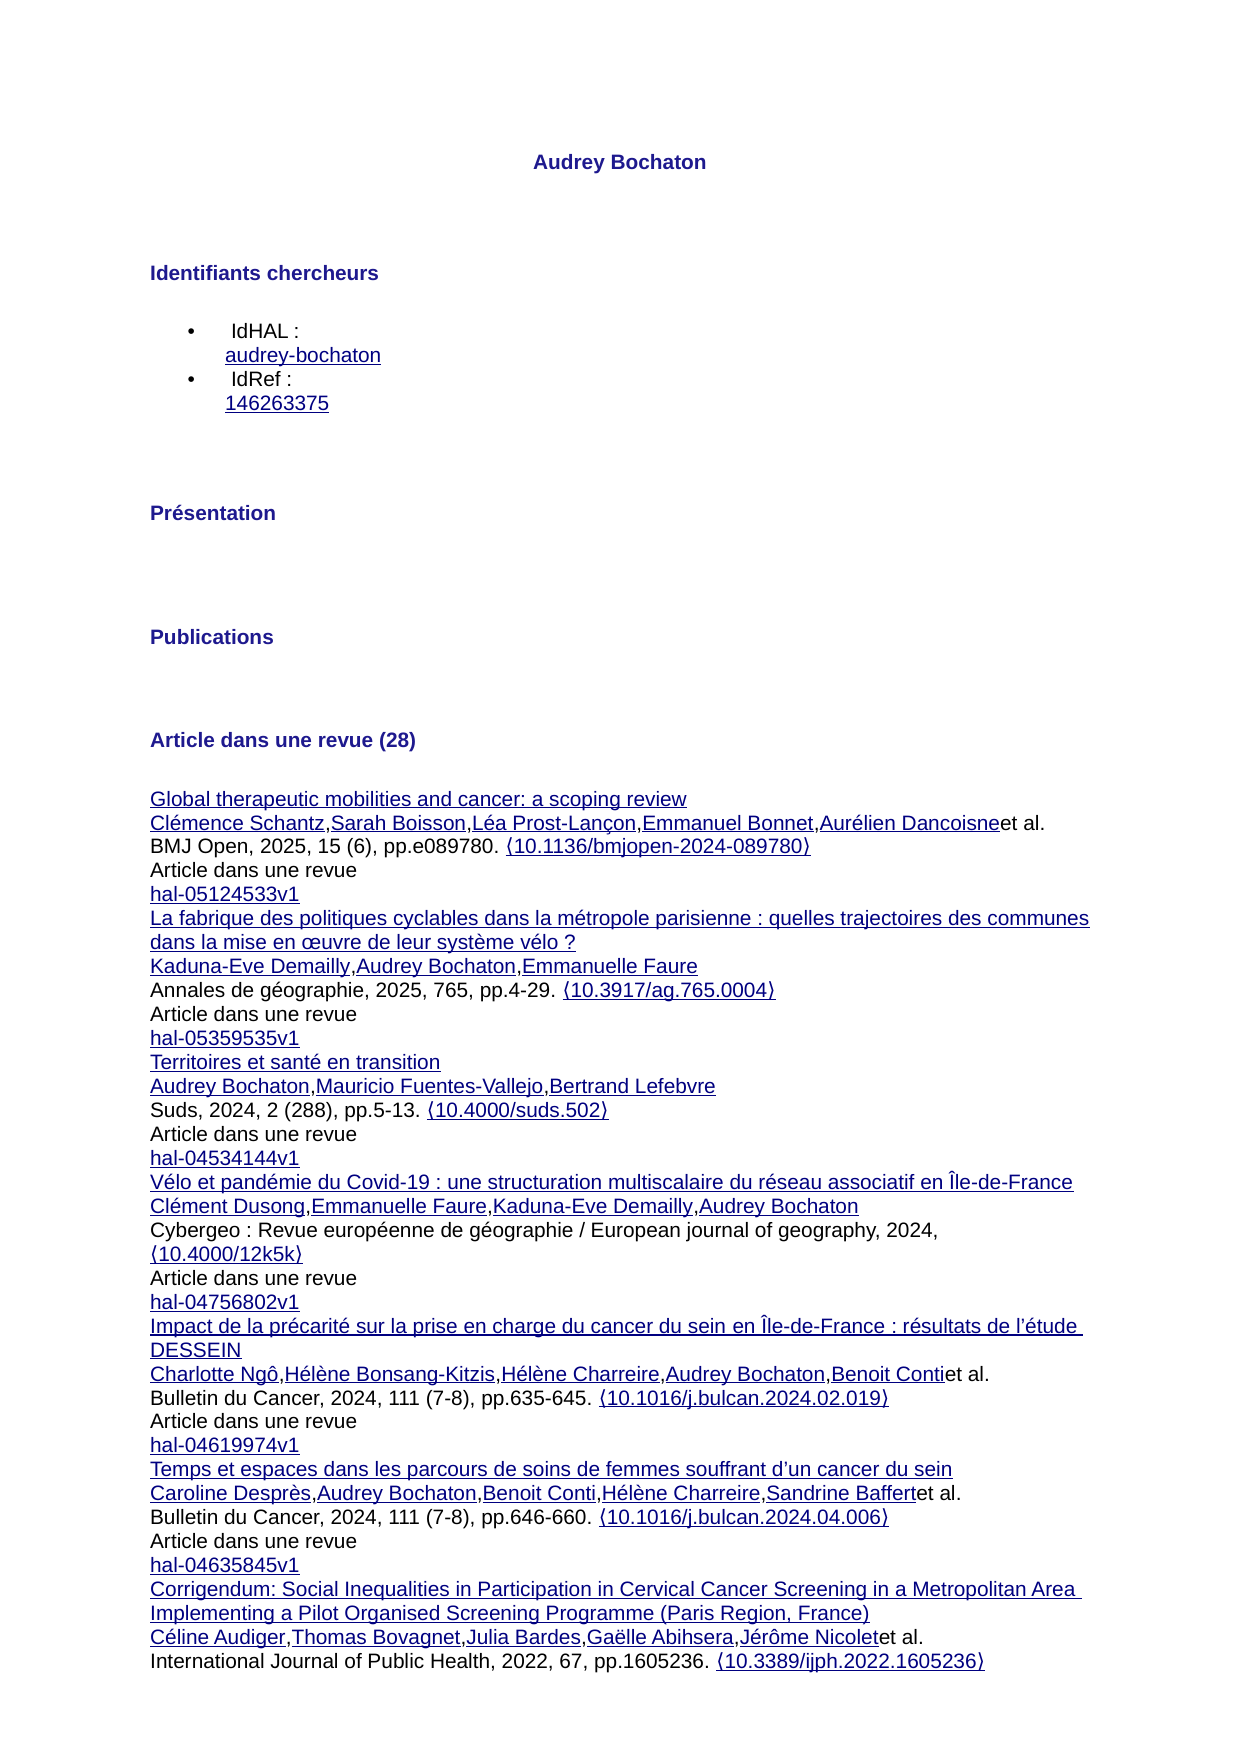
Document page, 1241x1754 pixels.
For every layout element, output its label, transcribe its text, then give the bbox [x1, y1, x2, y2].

table_cell Corrigendum: Social Inequalities in Participation in Cervical Cancer Screening in a Metropolitan Area Implementing a Pilot Organised Screening Programme (Paris Region, France) Céline Audiger,Thomas Bovagnet,Julia Bardes,Gaëlle Abihsera,Jérôme Nicoletet al. International Journal of Public Health, 2022, 67, pp.1605236. ⟨10.3389/ijph.2022.1605236⟩ [150, 1577, 1090, 1673]
table_cell Impact de la précarité sur la prise en charge du cancer du sein en Île-de-France : résultats de l’étude DESSEIN Charlotte Ngô,Hélène Bonsang-Kitzis,Hélène Charreire,Audrey Bochaton,Benoit Contiet al. Bulletin du Cancer, 2024, 111 (7-8), pp.635-645. ⟨10.1016/j.bulcan.2024.02.019⟩ Article dans une revue hal-04619974v1 [150, 1314, 1090, 1457]
list IdHAL : [187, 319, 1090, 343]
table_cell Vélo et pandémie du Covid-19 : une structuration multiscalaire du réseau associatif en Île-de-France Clément Dusong,Emmanuelle Faure,Kaduna-Eve Demailly,Audrey Bochaton Cybergeo : Revue européenne de géographie / European journal of geography, 2024, ⟨10.4000/12k5k⟩ Article dans une revue hal-04756802v1 [150, 1170, 1090, 1313]
list 146263375 [187, 391, 1090, 414]
list audrey-bochaton [187, 343, 1090, 367]
table_cell Territoires et santé en transition Audrey Bochaton,Mauricio Fuentes-Vallejo,Bertrand Lefebvre Suds, 2024, 2 (288), pp.5-13. ⟨10.4000/suds.502⟩ Article dans une revue hal-04534144v1 [150, 1050, 1090, 1170]
subtitle Présentation [150, 501, 1090, 525]
subtitle Publications [150, 625, 1090, 649]
subtitle Audrey Bochaton [150, 150, 1090, 174]
table_cell La fabrique des politiques cyclables dans la métropole parisienne : quelles trajectoires des communes [150, 906, 1090, 927]
table_cell Temps et espaces dans les parcours de soins de femmes souffrant d’un cancer du sein Caroline Desprès,Audrey Bochaton,Benoit Conti,Hélène Charreire,Sandrine Baffertet al. Bulletin du Cancer, 2024, 111 (7-8), pp.646-660. ⟨10.1016/j.bulcan.2024.04.006⟩ Article dans une revue hal-04635845v1 [150, 1457, 1090, 1577]
subtitle Identifiants chercheurs [150, 260, 1090, 284]
list IdRef : [187, 367, 1090, 391]
table_header Global therapeutic mobilities and cancer: a scoping review Clémence Schantz,Sarah Boisson,Léa Prost-Lançon,Emmanuel Bonnet,Aurélien Dancoisneet al. BMJ Open, 2025, 15 (6), pp.e089780. ⟨10.1136/bmjopen-2024-089780⟩ Article dans une revue hal-05124533v1 [150, 786, 1090, 906]
subtitle Article dans une revue (28) [150, 728, 1090, 752]
table_cell dans la mise en œuvre de leur système vélo ? Kaduna-Eve Demailly,Audrey Bochaton,Emmanuelle Faure Annales de géographie, 2025, 765, pp.4-29. ⟨10.3917/ag.765.0004⟩ Article dans une revue hal-05359535v1 [150, 928, 1090, 1050]
